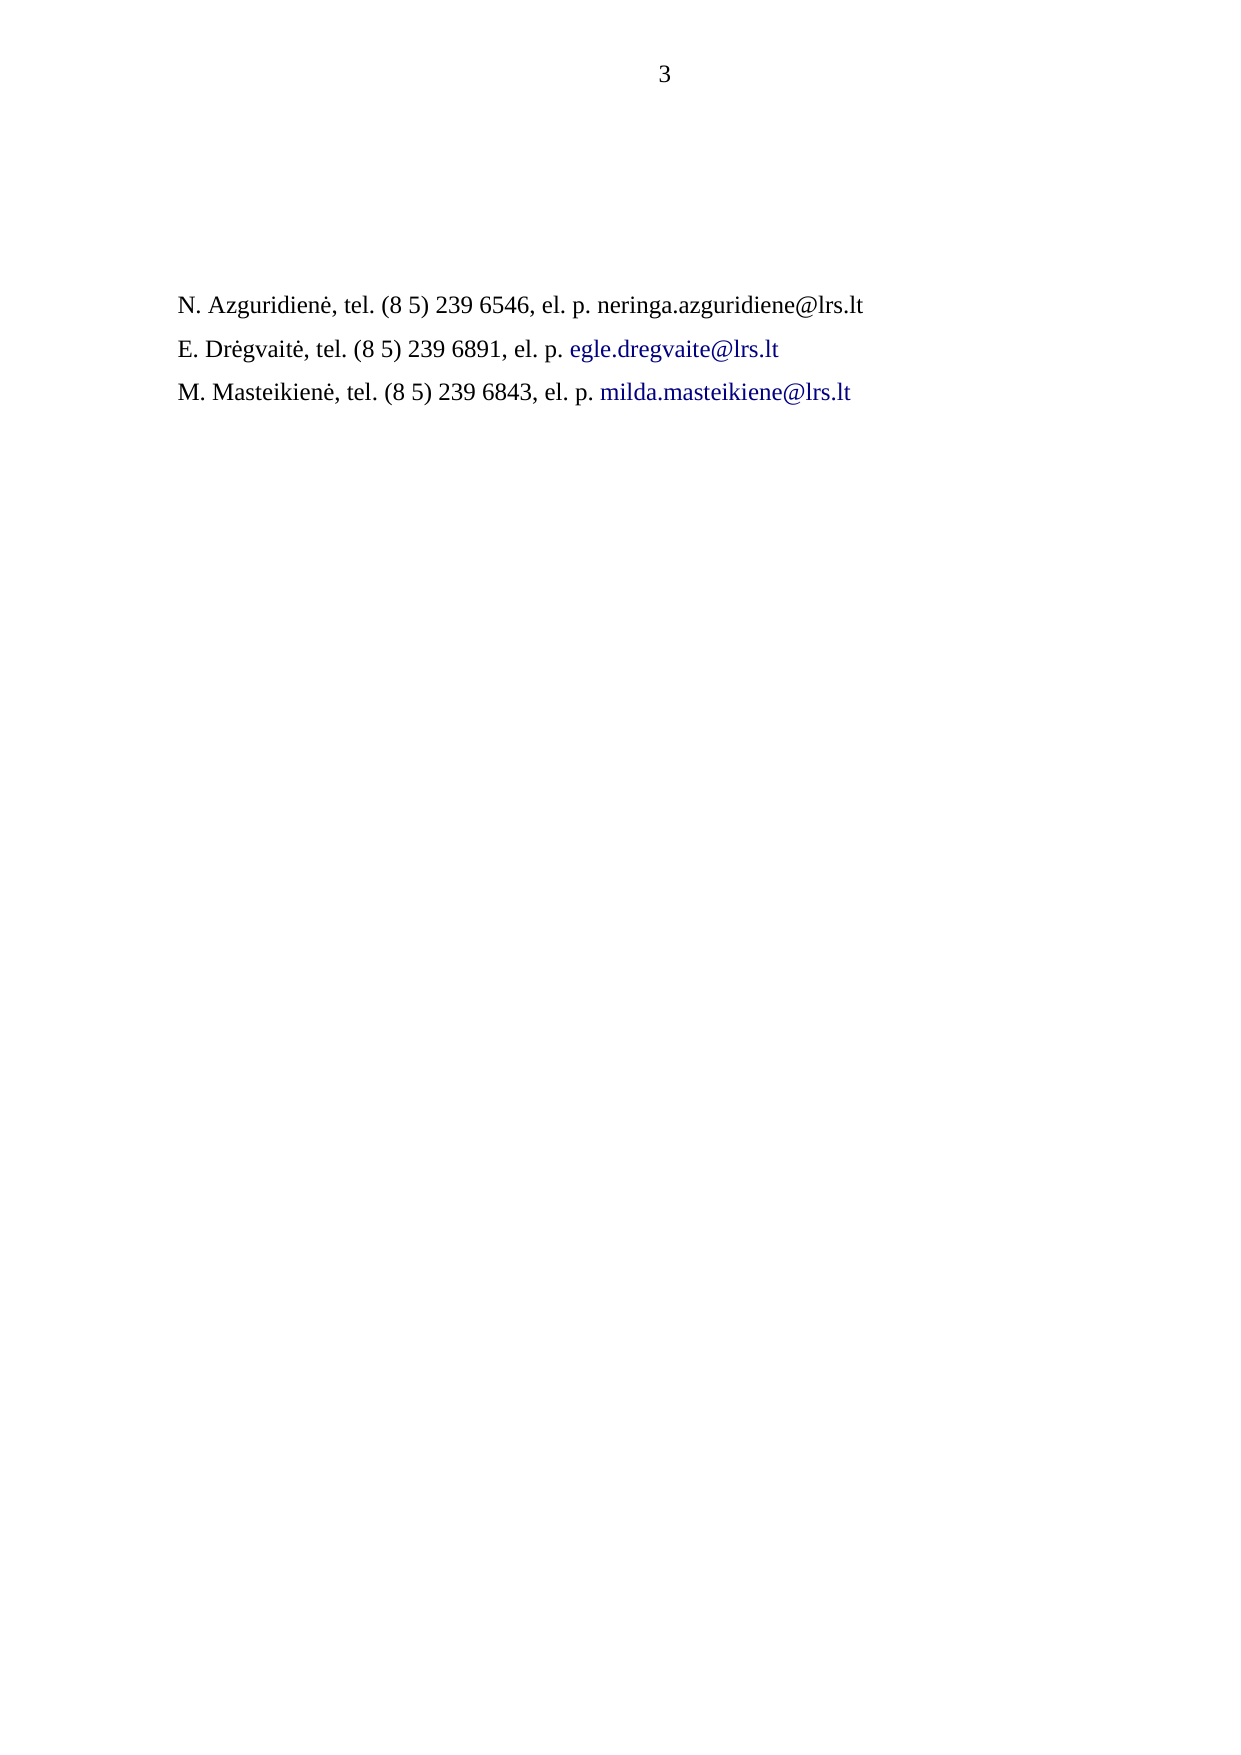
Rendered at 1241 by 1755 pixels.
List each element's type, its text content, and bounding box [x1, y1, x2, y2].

text N. Azguridienė, tel. (8 5) 239 6546, el. p. neringa.azguridiene@lrs.lt [177, 291, 1152, 319]
text M. Masteikienė, tel. (8 5) 239 6843, el. p. milda.masteikiene@lrs.lt [177, 377, 1152, 406]
text E. Drėgvaitė, tel. (8 5) 239 6891, el. p. egle.dregvaite@lrs.lt [177, 334, 1152, 362]
